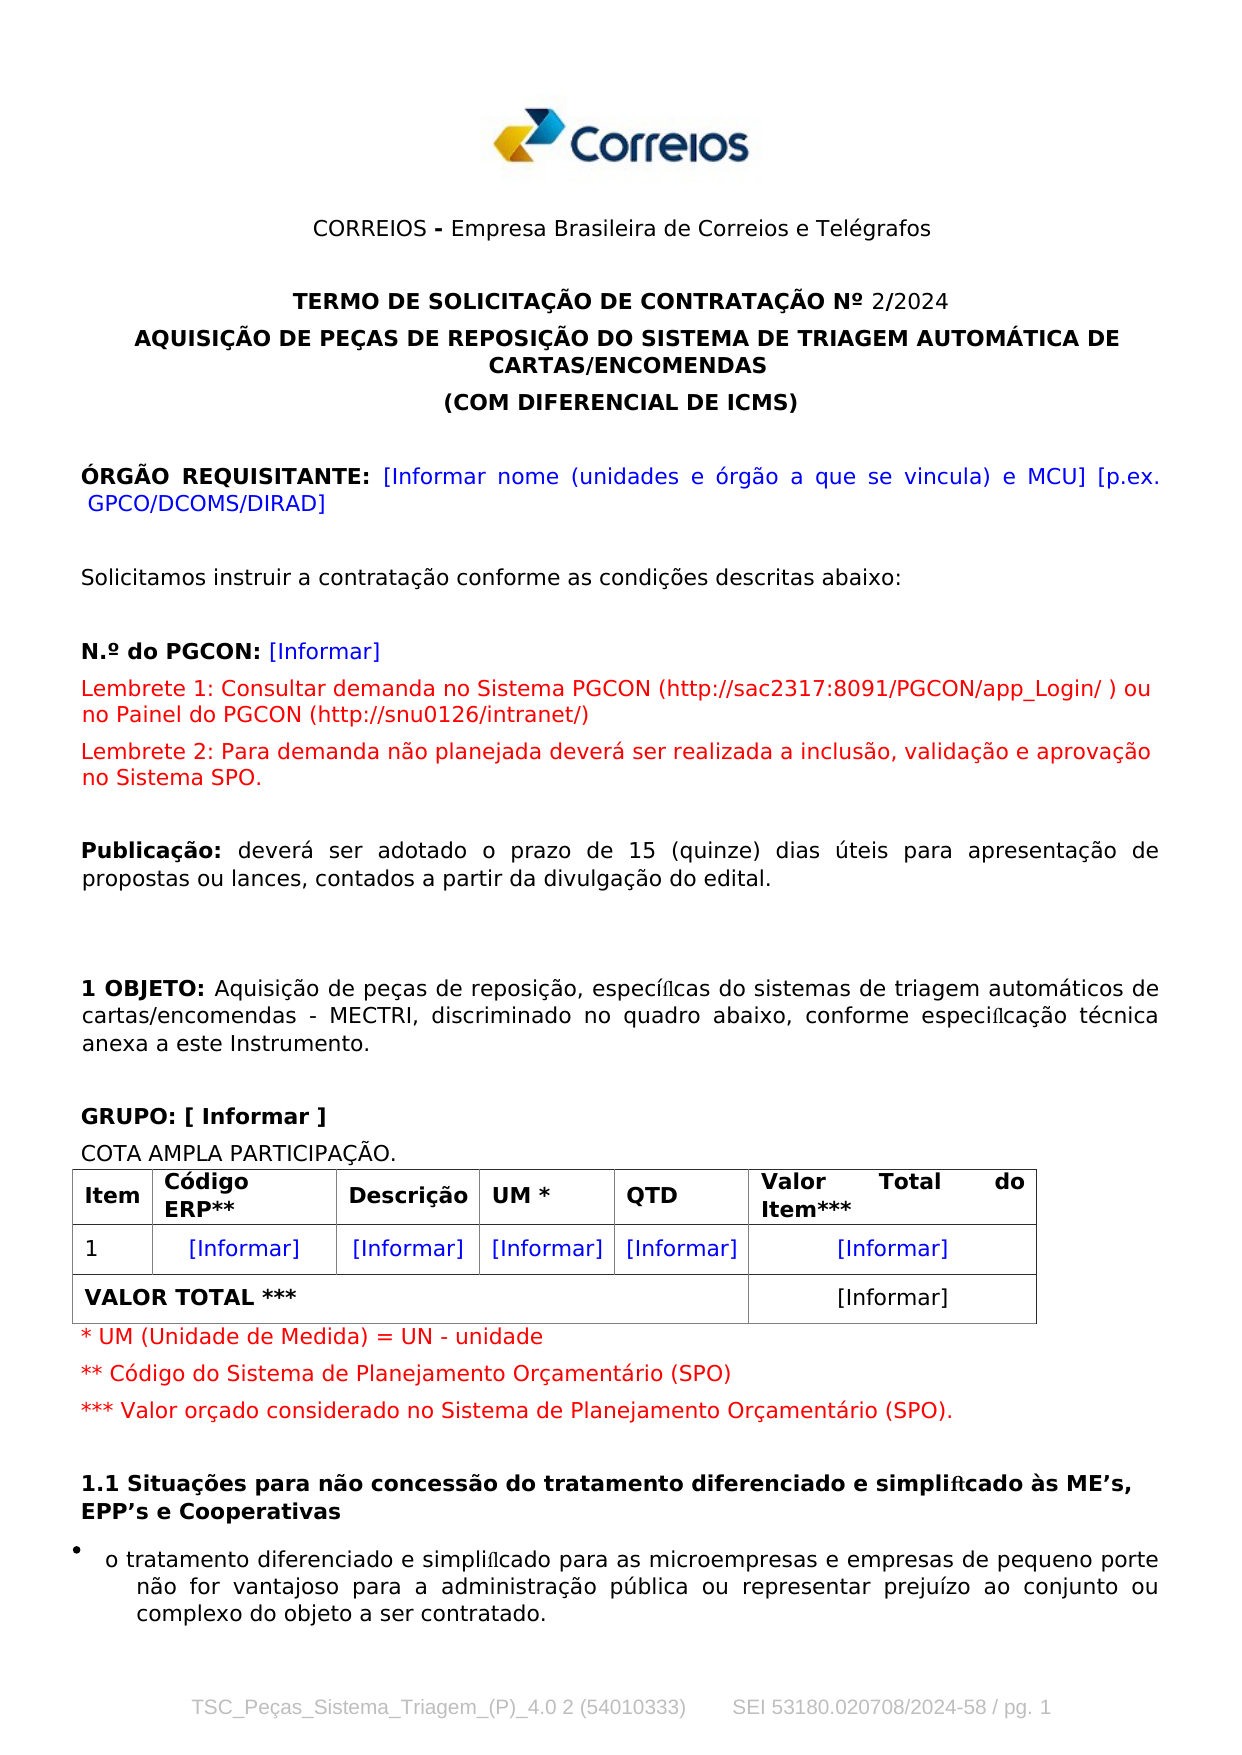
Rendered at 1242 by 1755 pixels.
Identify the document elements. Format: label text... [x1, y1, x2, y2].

table_header UM * [480, 1170, 614, 1224]
table_cell 1 [73, 1225, 152, 1274]
table_header Código ERP** [153, 1170, 336, 1224]
table_cell [Informar] [337, 1225, 479, 1274]
table_header Item [73, 1170, 152, 1224]
text o tratamento diferenciado e simplicado para as microempresas e empresas de pequeno porte não for vantajoso para a administração pública ou representar prejuízo ao conjunto ou complexo do objeto a ser contratado. [105, 1547, 1161, 1627]
text COTA AMPLA PARTICIPAÇÃO. [81, 1141, 1161, 1167]
text Solicitamos instruir a contratação conforme as condições descritas abaixo: [81, 565, 1161, 591]
text * UM (Unidade de Medida) = UN - unidade [81, 1324, 1181, 1350]
table_cell [Informar] [749, 1275, 1036, 1323]
table_cell [Informar] [615, 1225, 748, 1274]
text CORREIOS - Empresa Brasileira de Correios e Telégrafos [73, 216, 1171, 241]
text TERMO DE SOLICITAÇÃO DE CONTRATAÇÃO Nº 2/2024 [73, 289, 1168, 315]
text Publicação: deverá ser adotado o prazo de 15 (quinze) dias úteis para apresentação de propostas ou lances, contados a partir da divulgação do edital. [81, 838, 1161, 891]
text AQUISIÇÃO DE PEÇAS DE REPOSIÇÃO DO SISTEMA DE TRIAGEM AUTOMÁTICA DE CARTAS/ENCOMENDAS [73, 326, 1181, 379]
text ** Código do Sistema de Planejamento Orçamentário (SPO) [81, 1361, 1181, 1387]
table_cell [Informar] [480, 1225, 614, 1274]
text GRUPO: [ Informar ] [81, 1104, 1181, 1130]
text EPP’s e Cooperativas [81, 1499, 1181, 1524]
text Lembrete 1: Consultar demanda no Sistema PGCON (http://sac2317:8091/PGCON/app_Login/ ) ou no Painel do PGCON (http://snu0126/intranet/) [81, 676, 1181, 728]
text N.º do PGCON: [Informar] [81, 639, 1181, 664]
table_header QTD [615, 1170, 748, 1224]
text ÓRGÃO REQUISITANTE: [Informar nome (unidades e órgão a que se vincula) e MCU] [p.ex. GPCO/DCOMS/DIRAD] [81, 464, 1161, 517]
text Lembrete 2: Para demanda não planejada deverá ser realizada a inclusão, validação e aprovação no Sistema SPO. [81, 739, 1181, 791]
table_cell [614, 1275, 748, 1323]
table_cell VALOR TOTAL *** [73, 1275, 614, 1323]
table_header Descrição [337, 1170, 479, 1224]
table_cell [Informar] [749, 1225, 1036, 1274]
table_header Valor Total do Item*** [749, 1170, 1036, 1224]
text 1.1 Situações para não concessão do tratamento diferenciado e simplicado às ME’s, [81, 1471, 1181, 1496]
table_cell [Informar] [153, 1225, 336, 1274]
text (COM DIFERENCIAL DE ICMS) [73, 391, 1168, 416]
text 1 OBJETO: Aquisição de peças de reposição, especícas do sistemas de triagem automáticos de cartas/encomendas - MECTRI, discriminado no quadro abaixo, conforme especicação técnica anexa a este Instrumento. [81, 976, 1161, 1056]
text *** Valor orçado considerado no Sistema de Planejamento Orçamentário (SPO). [81, 1398, 1181, 1423]
